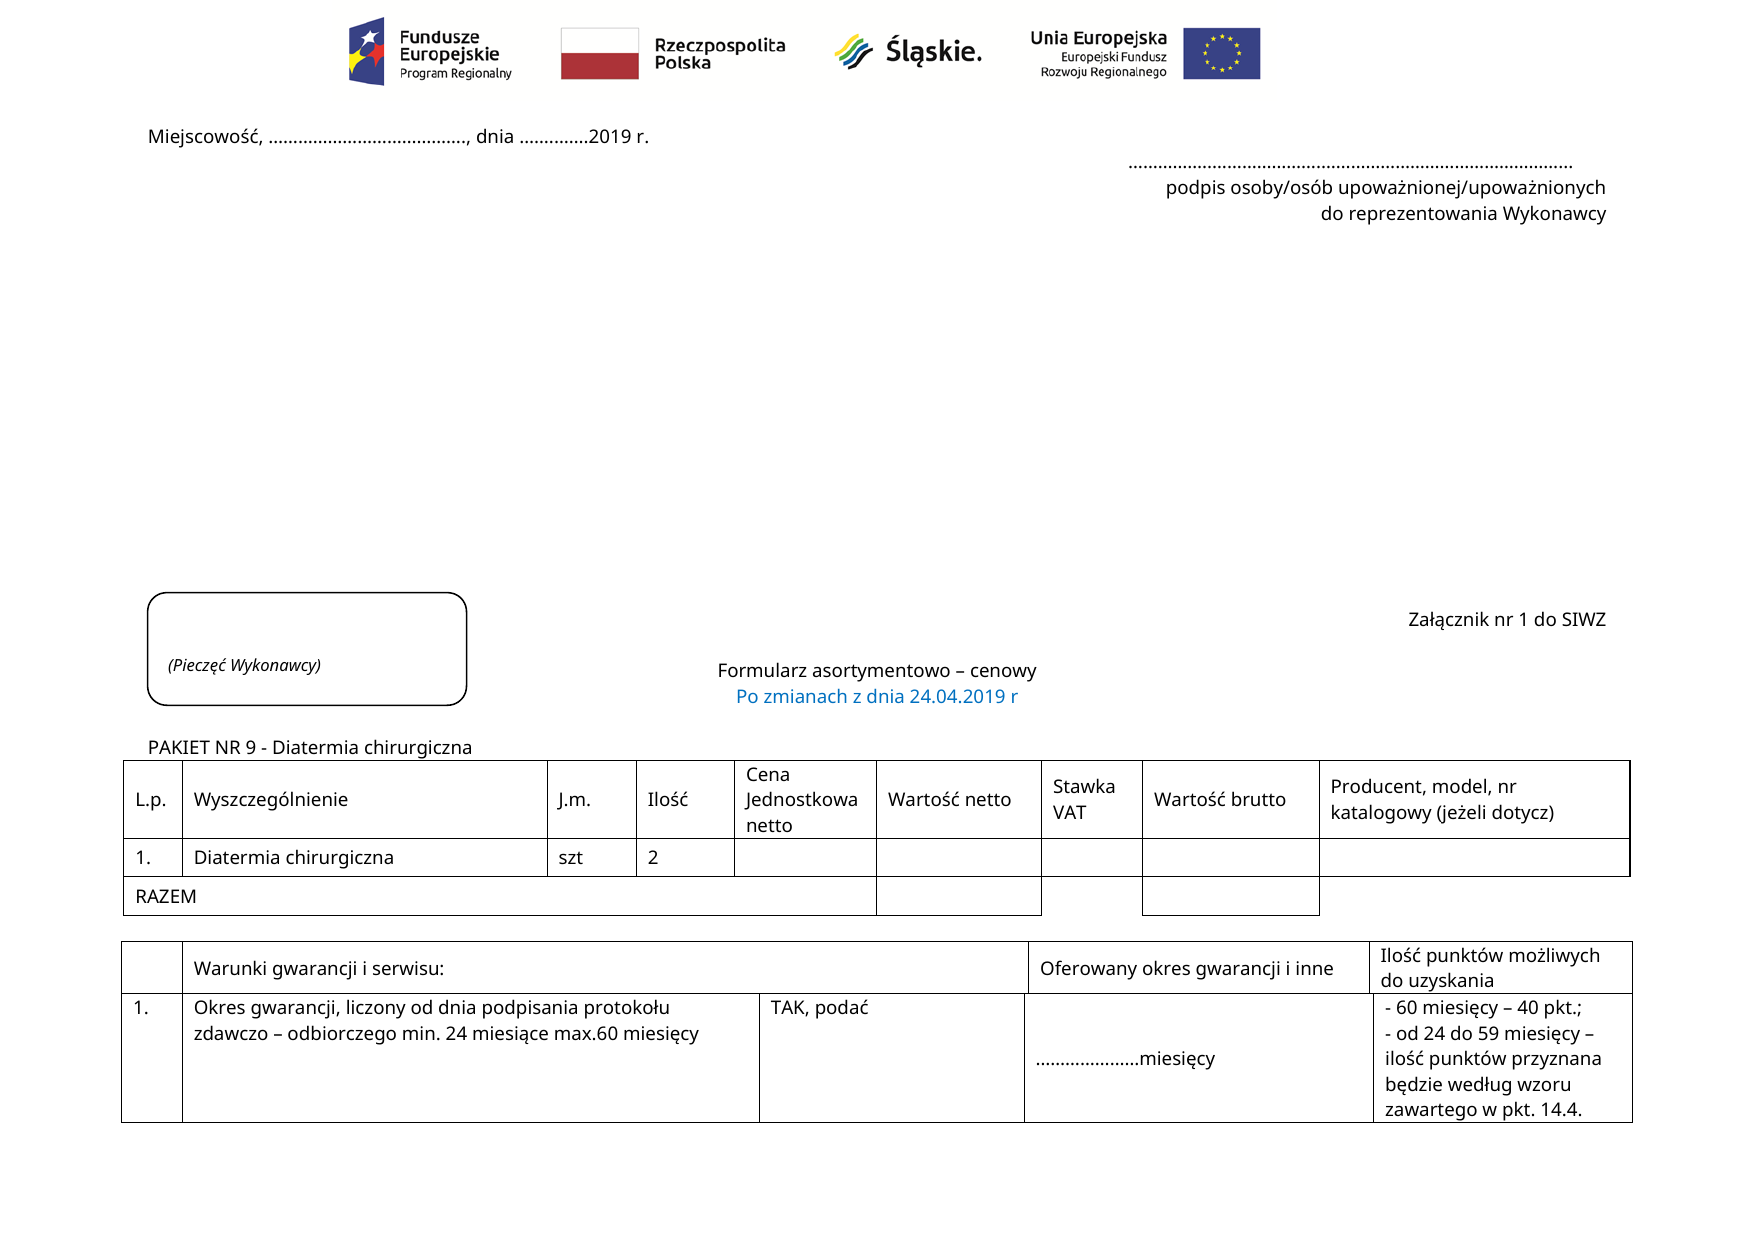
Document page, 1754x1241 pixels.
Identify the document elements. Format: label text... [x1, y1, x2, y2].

table_header Warunki gwarancji i serwisu: [183, 942, 1028, 993]
table_cell [1143, 877, 1319, 914]
table_header Cena Jednostkowa netto [735, 761, 746, 837]
table_header Producent, model, nr katalogowy (jeżeli dotycz) [1320, 761, 1629, 837]
table_header [122, 942, 182, 993]
text podpis osoby/osób upoważnionej/upoważnionych [148, 174, 1606, 200]
table_cell [1042, 839, 1142, 876]
table_header Ilość [637, 761, 734, 837]
table_header J.m. [548, 761, 636, 837]
table_cell 1. [124, 839, 182, 876]
table_cell [735, 839, 876, 876]
table_cell 1. [122, 994, 182, 1122]
table_header Cena Jednostkowa netto [865, 761, 876, 837]
table_header Wyszczególnienie [183, 761, 547, 837]
text Po zmianach z dnia 24.04.2019 r [148, 683, 1606, 709]
table_header Oferowany okres gwarancji i inne [1029, 942, 1369, 993]
table_cell TAK, podać [760, 994, 1024, 1122]
table_cell [1042, 877, 1142, 914]
table_cell [877, 877, 1041, 914]
text Formularz asortymentowo – cenowy [468, 658, 1606, 683]
table_header L.p. [124, 761, 182, 837]
table_cell Diatermia chirurgiczna [183, 839, 547, 876]
table_cell RAZEM [124, 877, 876, 914]
text PAKIET NR 9 - Diatermia chirurgiczna [148, 734, 1606, 760]
table_cell szt [548, 839, 636, 876]
table_header Wartość netto [877, 761, 1041, 837]
table_cell [1320, 877, 1630, 914]
text do reprezentowania Wykonawcy [148, 200, 1606, 225]
text Miejscowość, …………………………………., dnia …….…….2019 r. [148, 123, 1606, 149]
table_cell [1320, 839, 1629, 876]
text Załącznik nr 1 do SIWZ [467, 607, 1606, 632]
table_cell 2 [637, 839, 734, 876]
table_cell [877, 839, 1041, 876]
table_header Stawka VAT [1042, 761, 1142, 837]
table_cell …………………miesięcy [1025, 994, 1373, 1122]
table_cell Okres gwarancji, liczony od dnia podpisania protokołu zdawczo – odbiorczego min. 24 miesiące max.60 miesięcy [183, 994, 759, 1122]
text ……………..………………….…………………………………………... [148, 149, 1606, 174]
table_cell [1143, 839, 1319, 876]
table_header Wartość brutto [1143, 761, 1319, 837]
